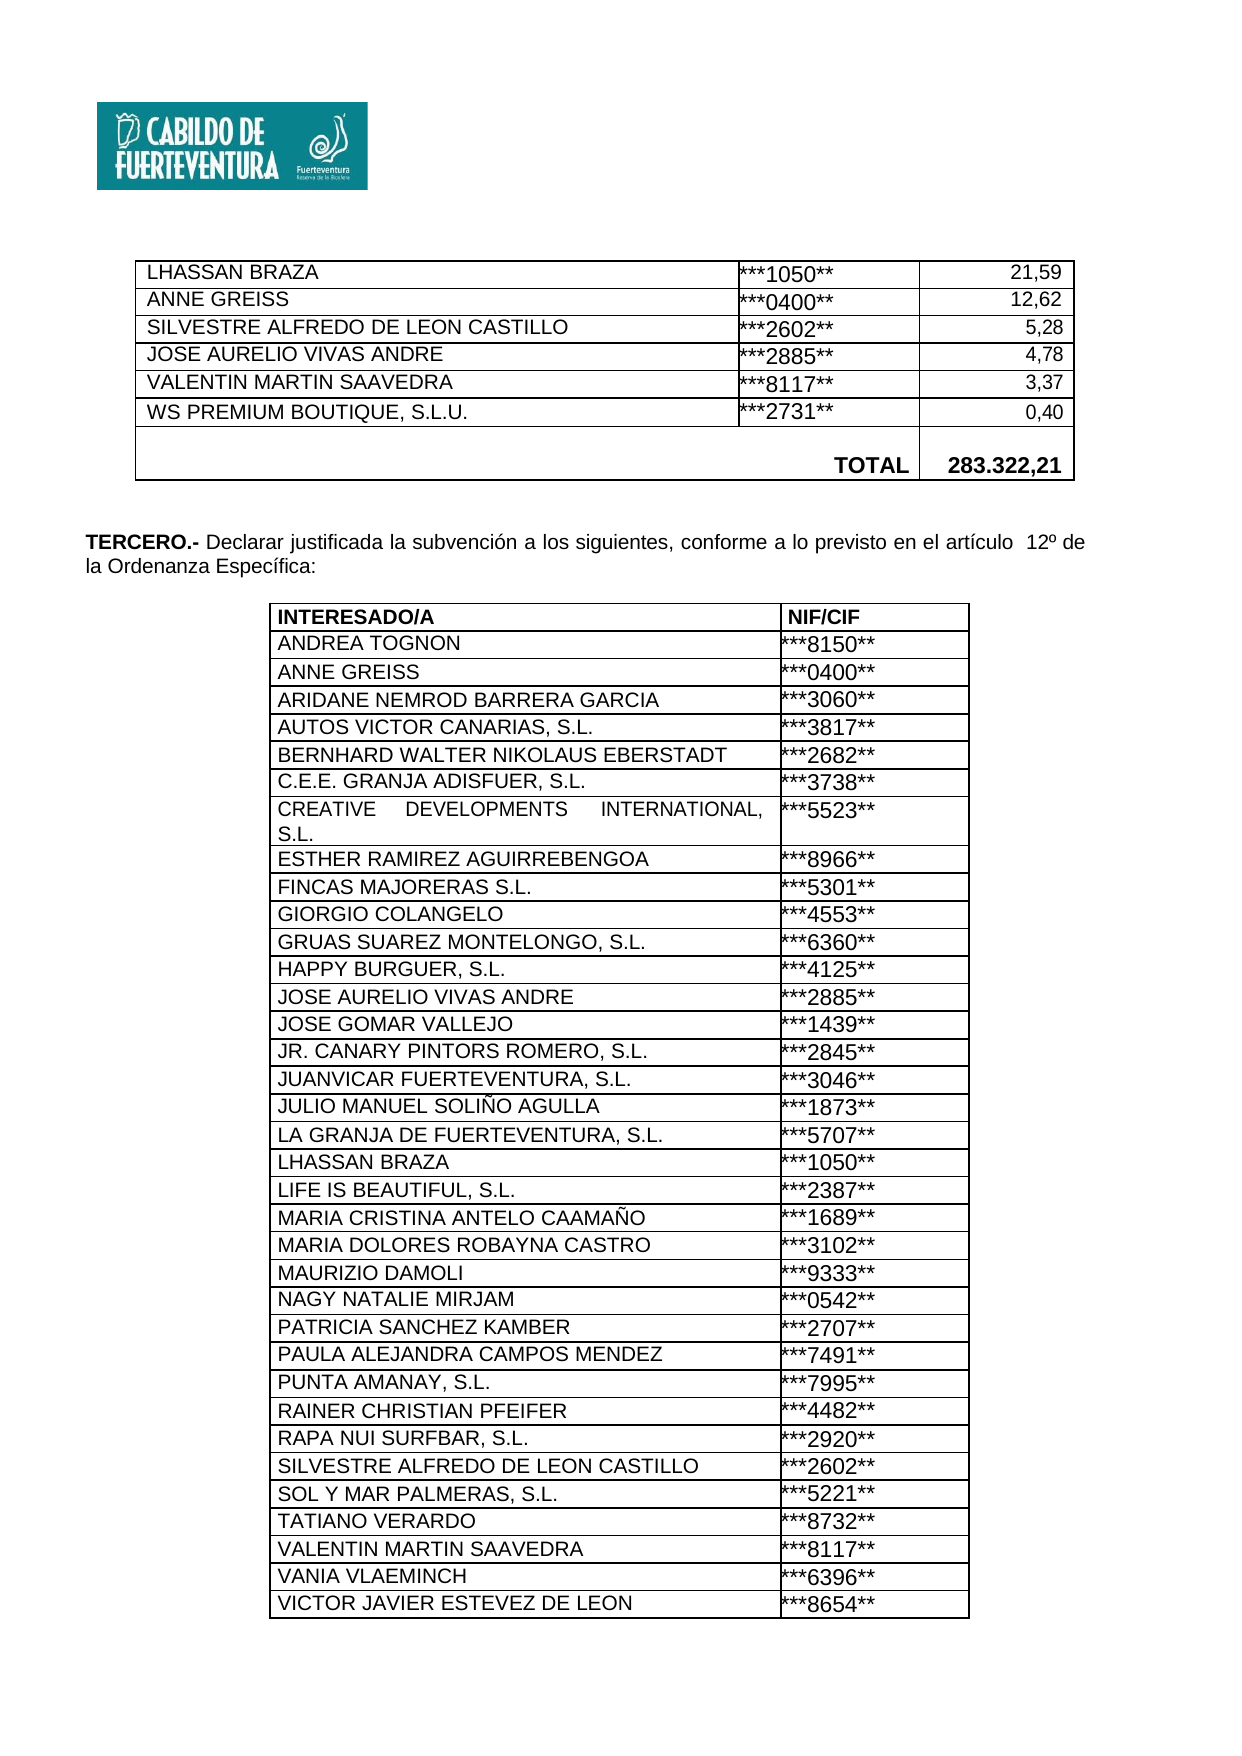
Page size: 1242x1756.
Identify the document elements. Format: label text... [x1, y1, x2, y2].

table_cell ***8117** [782, 1536, 968, 1562]
table_cell ***0400** [782, 659, 968, 685]
table_cell ***1689** [782, 1205, 968, 1231]
table_cell ***8966** [782, 846, 968, 872]
table_cell ***5523** [782, 797, 968, 845]
table_cell ***7491** [782, 1343, 968, 1369]
table_cell NAGY NATALIE MIRJAM [271, 1288, 780, 1314]
table_cell LHASSAN BRAZA [271, 1150, 780, 1176]
table_cell CREATIVE DEVELOPMENTS INTERNATIONAL, S.L. [271, 797, 780, 845]
table_cell SILVESTRE ALFREDO DE LEON CASTILLO [271, 1453, 780, 1479]
table_cell 3,37 [920, 371, 1073, 397]
table_cell GIORGIO COLANGELO [271, 902, 780, 927]
table_cell MARIA DOLORES ROBAYNA CASTRO [271, 1232, 780, 1258]
table_cell TATIANO VERARDO [271, 1509, 780, 1534]
table_cell ***2731** [740, 399, 919, 426]
table_cell FINCAS MAJORERAS S.L. [271, 874, 780, 900]
table_cell ANNE GREISS [271, 659, 780, 685]
table_cell HAPPY BURGUER, S.L. [271, 957, 780, 983]
table_cell ***0542** [782, 1288, 968, 1314]
table_cell ***3046** [782, 1067, 968, 1093]
table_cell JULIO MANUEL SOLIÑO AGULLA [271, 1095, 780, 1121]
table_cell VANIA VLAEMINCH [271, 1564, 780, 1590]
table_cell ***5707** [782, 1122, 968, 1148]
table_cell ***3738** [782, 770, 968, 796]
table_cell RAINER CHRISTIAN PFEIFER [271, 1398, 780, 1424]
table_cell ***2682** [782, 742, 968, 768]
table_cell ***4553** [782, 902, 968, 927]
table_cell C.E.E. GRANJA ADISFUER, S.L. [271, 770, 780, 796]
table_cell ***2707** [782, 1315, 968, 1341]
table_cell ***2602** [740, 316, 919, 342]
table_cell SILVESTRE ALFREDO DE LEON CASTILLO [136, 316, 738, 342]
table_cell ***1439** [782, 1012, 968, 1038]
table_cell GRUAS SUAREZ MONTELONGO, S.L. [271, 929, 780, 955]
table_cell 0,40 [920, 399, 1073, 426]
table_cell PAULA ALEJANDRA CAMPOS MENDEZ [271, 1343, 780, 1369]
table_cell ***4482** [782, 1398, 968, 1424]
table_cell ***9333** [782, 1260, 968, 1286]
table_cell VICTOR JAVIER ESTEVEZ DE LEON [271, 1591, 780, 1617]
table_cell ***2602** [782, 1453, 968, 1479]
table_header NIF/CIF [782, 604, 968, 630]
table_header LHASSAN BRAZA [136, 262, 738, 287]
table_cell ***2845** [782, 1040, 968, 1065]
table_cell JUANVICAR FUERTEVENTURA, S.L. [271, 1067, 780, 1093]
table_cell ***5221** [782, 1481, 968, 1507]
table_cell PUNTA AMANAY, S.L. [271, 1371, 780, 1396]
table_cell LIFE IS BEAUTIFUL, S.L. [271, 1177, 780, 1203]
table_cell ANDREA TOGNON [271, 632, 780, 658]
table_cell WS PREMIUM BOUTIQUE, S.L.U. [136, 399, 738, 426]
table_cell VALENTIN MARTIN SAAVEDRA [136, 371, 738, 397]
table_cell ***8732** [782, 1509, 968, 1534]
table_cell ***2387** [782, 1177, 968, 1203]
table_cell ***6360** [782, 929, 968, 955]
table_cell MAURIZIO DAMOLI [271, 1260, 780, 1286]
table_cell TOTAL [136, 427, 919, 479]
table_cell JOSE AURELIO VIVAS ANDRE [136, 344, 738, 370]
table_header 21,59 [920, 262, 1073, 287]
table_cell ***5301** [782, 874, 968, 900]
table_cell JOSE GOMAR VALLEJO [271, 1012, 780, 1038]
table_cell ***1873** [782, 1095, 968, 1121]
table_cell ***8150** [782, 632, 968, 658]
table_cell ARIDANE NEMROD BARRERA GARCIA [271, 687, 780, 713]
table_cell ***4125** [782, 957, 968, 983]
table_cell SOL Y MAR PALMERAS, S.L. [271, 1481, 780, 1507]
table_cell ***1050** [782, 1150, 968, 1176]
table_cell JR. CANARY PINTORS ROMERO, S.L. [271, 1040, 780, 1065]
table_cell LA GRANJA DE FUERTEVENTURA, S.L. [271, 1122, 780, 1148]
table_cell ***2920** [782, 1426, 968, 1452]
table_cell VALENTIN MARTIN SAAVEDRA [271, 1536, 780, 1562]
table_cell ***2885** [782, 984, 968, 1010]
table_cell ***0400** [740, 289, 919, 315]
table_cell ***2885** [740, 344, 919, 370]
table_cell ***8117** [740, 371, 919, 397]
table_cell JOSE AURELIO VIVAS ANDRE [271, 984, 780, 1010]
table_cell 12,62 [920, 289, 1073, 315]
table_cell 5,28 [920, 316, 1073, 342]
table_cell BERNHARD WALTER NIKOLAUS EBERSTADT [271, 742, 780, 768]
table_cell ESTHER RAMIREZ AGUIRREBENGOA [271, 846, 780, 872]
table_cell RAPA NUI SURFBAR, S.L. [271, 1426, 780, 1452]
table_cell ANNE GREISS [136, 289, 738, 315]
table_cell 4,78 [920, 344, 1073, 370]
table_cell 283.322,21 [920, 427, 1073, 479]
table_cell ***3102** [782, 1232, 968, 1258]
table_cell AUTOS VICTOR CANARIAS, S.L. [271, 715, 780, 740]
table_cell ***8654** [782, 1591, 968, 1617]
text TERCERO.- Declarar justificada la subvención a los siguientes, conforme a lo previsto en el artículo 12º de la Ordenanza Específica: [85, 530, 1089, 578]
table_cell ***6396** [782, 1564, 968, 1590]
table_cell ***7995** [782, 1371, 968, 1396]
table_header ***1050** [740, 262, 919, 287]
table_cell MARIA CRISTINA ANTELO CAAMAÑO [271, 1205, 780, 1231]
table_cell ***3060** [782, 687, 968, 713]
table_header INTERESADO/A [271, 604, 780, 630]
table_cell ***3817** [782, 715, 968, 740]
table_cell PATRICIA SANCHEZ KAMBER [271, 1315, 780, 1341]
